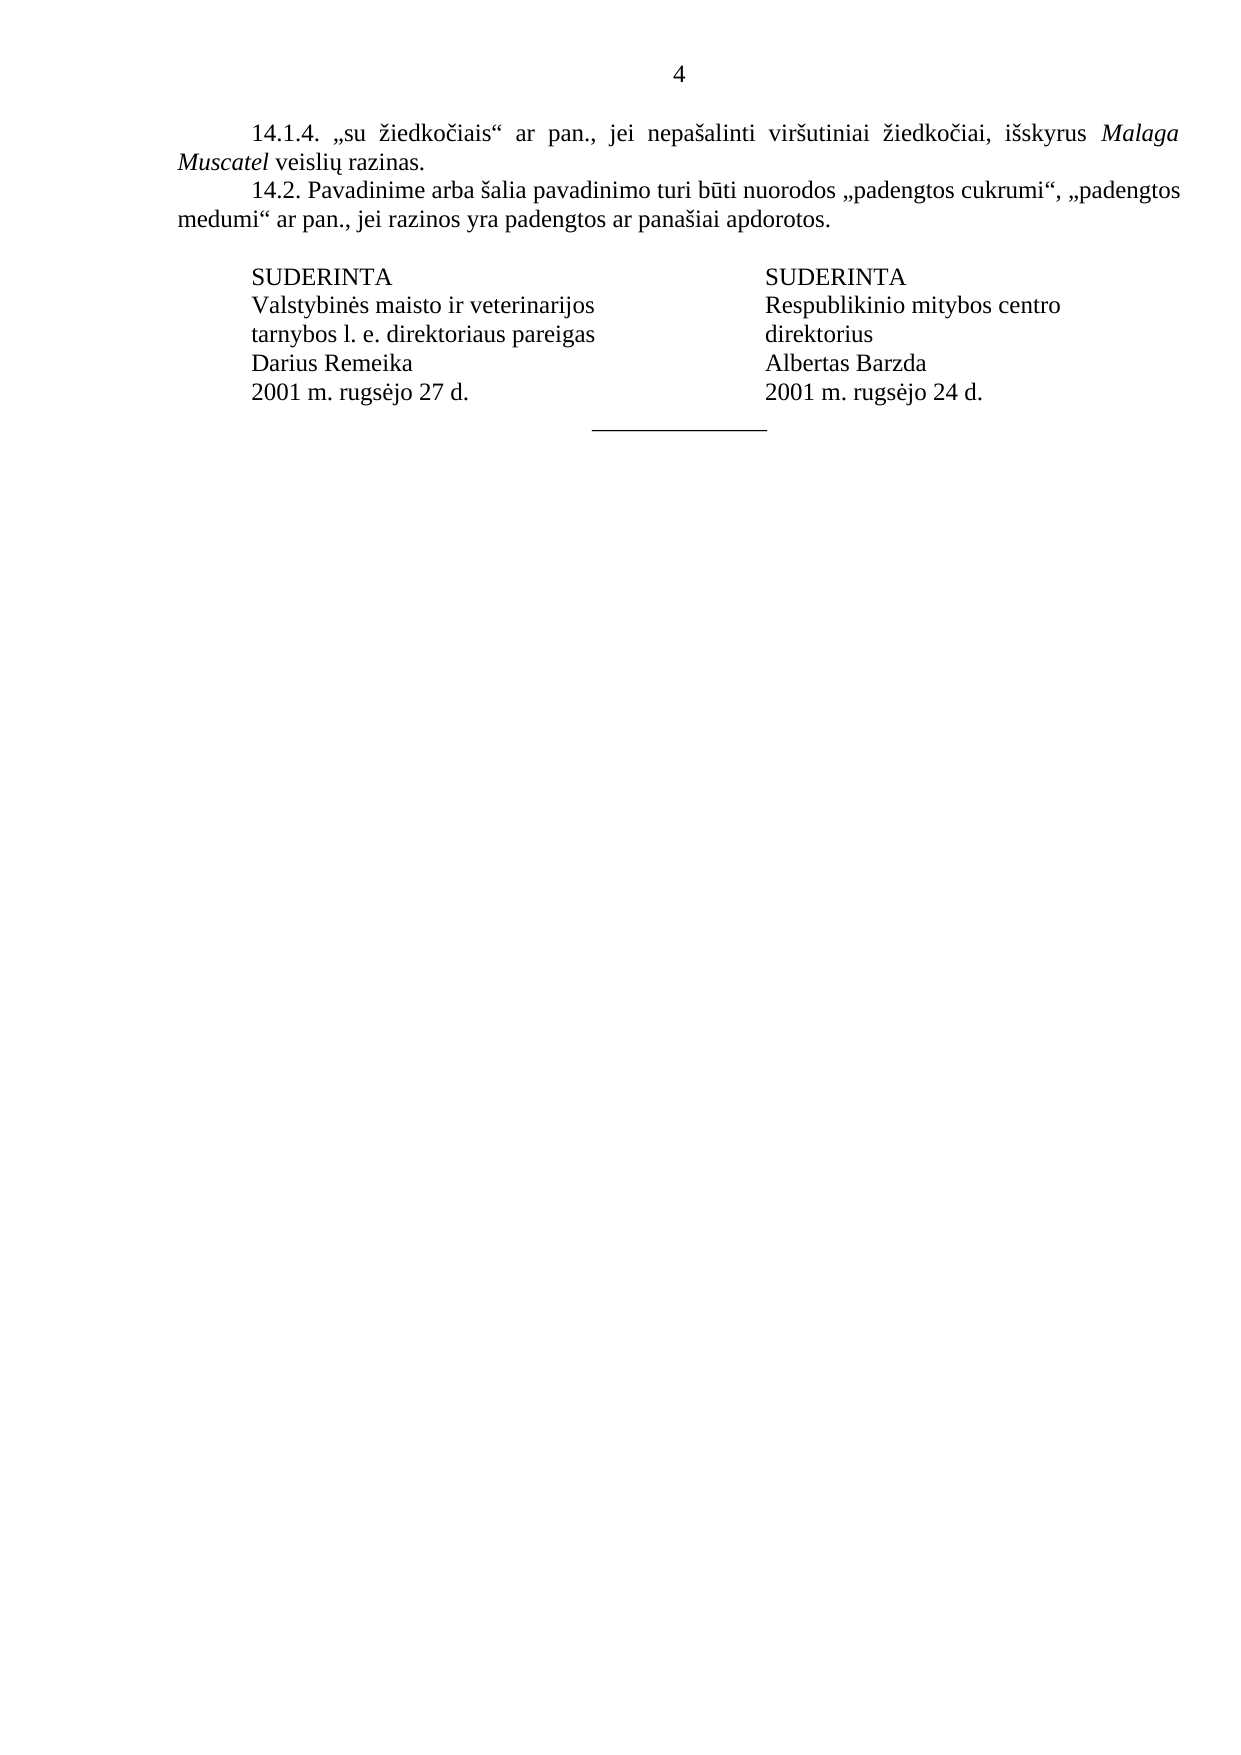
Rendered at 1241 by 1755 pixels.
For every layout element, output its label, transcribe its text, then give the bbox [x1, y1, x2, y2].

text Valstybinės maisto ir veterinarijos Respublikinio mitybos centro [177, 291, 1181, 319]
text Darius Remeika Albertas Barzda [177, 348, 1181, 377]
text 14.1.4. „su žiedkočiais“ ar pan., jei nepašalinti viršutiniai žiedkočiai, išskyrus Malaga Muscatel veislių razinas. [177, 118, 1181, 176]
text tarnybos l. e. direktoriaus pareigas direktorius [177, 319, 1181, 348]
text 14.2. Pavadinime arba šalia pavadinimo turi būti nuorodos „padengtos cukrumi“, „padengtos medumi“ ar pan., jei razinos yra padengtos ar panašiai apdorotos. [177, 176, 1181, 233]
text SUDERINTA SUDERINTA [177, 262, 1181, 291]
text ______________ [177, 406, 1181, 434]
text 2001 m. rugsėjo 27 d. 2001 m. rugsėjo 24 d. [177, 377, 1181, 406]
